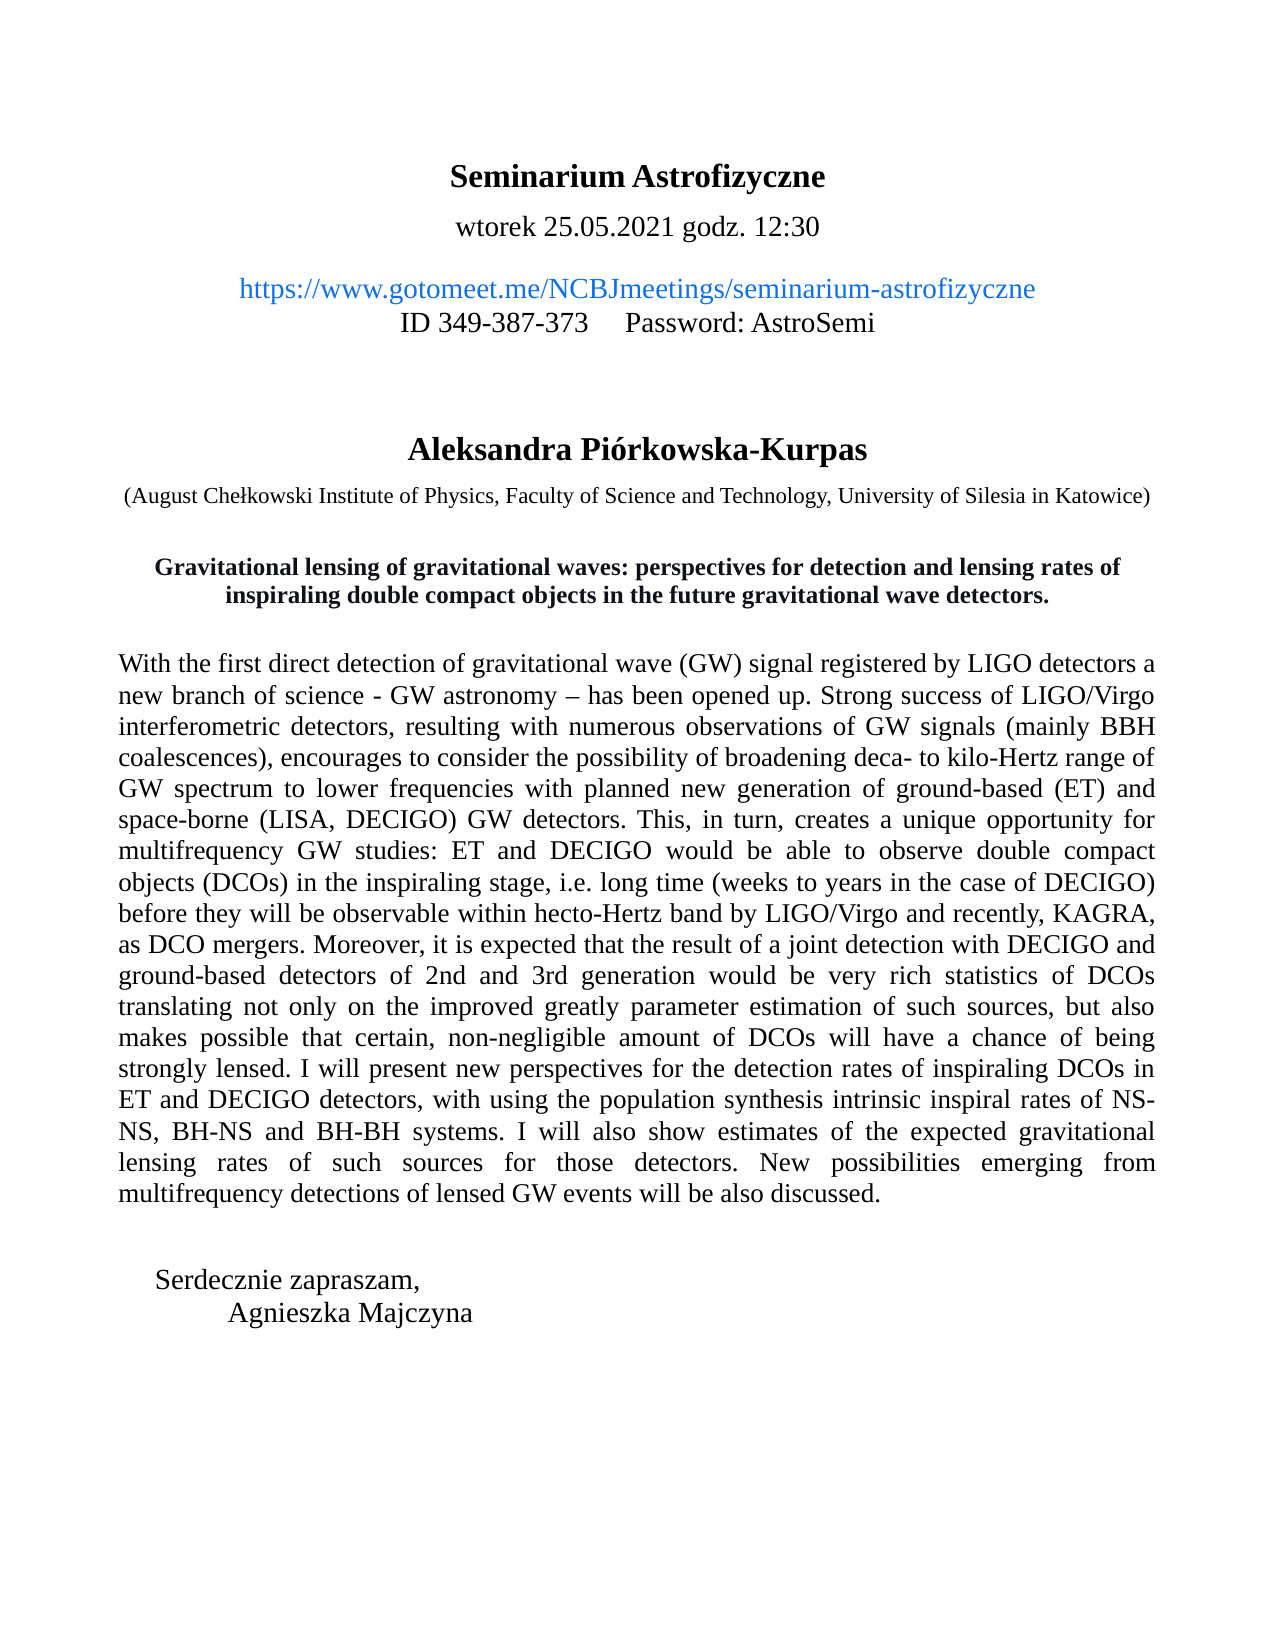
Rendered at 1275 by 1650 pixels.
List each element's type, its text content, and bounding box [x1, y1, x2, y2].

text wtorek 25.05.2021 godz. 12:30 [118, 209, 1157, 243]
text Serdecznie zapraszam, [118, 1262, 1157, 1296]
text Agnieszka Majczyna [118, 1296, 1157, 1329]
text (August Chełkowski Institute of Physics, Faculty of Science and Technology, University of Silesia in Katowice) [118, 482, 1157, 509]
text Aleksandra Piórkowska-Kurpas [118, 429, 1157, 468]
text Gravitational lensing of gravitational waves: perspectives for detection and lensing rates of inspiraling double compact objects in the future gravitational wave detectors. [118, 552, 1157, 609]
text ID 349-387-373 Password: AstroSemi [118, 305, 1157, 338]
text Seminarium Astrofizyczne [118, 156, 1157, 195]
text With the first direct detection of gravitational wave (GW) signal registered by LIGO detectors a new branch of science - GW astronomy – has been opened up. Strong success of LIGO/Virgo interferometric detectors, resulting with numerous observations of GW signals (mainly BBH coalescences), encourages to consider the possibility of broadening deca- to kilo-Hertz range of GW spectrum to lower frequencies with planned new generation of ground-based (ET) and space-borne (LISA, DECIGO) GW detectors. This, in turn, creates a unique opportunity for multifrequency GW studies: ET and DECIGO would be able to observe double compact objects (DCOs) in the inspiraling stage, i.e. long time (weeks to years in the case of DECIGO) before they will be observable within hecto-Hertz band by LIGO/Virgo and recently, KAGRA, as DCO mergers. Moreover, it is expected that the result of a joint detection with DECIGO and ground-based detectors of 2nd and 3rd generation would be very rich statistics of DCOs translating not only on the improved greatly parameter estimation of such sources, but also makes possible that certain, non-negligible amount of DCOs will have a chance of being strongly lensed. I will present new perspectives for the detection rates of inspiraling DCOs in ET and DECIGO detectors, with using the population synthesis intrinsic inspiral rates of NS-NS, BH-NS and BH-BH systems. I will also show estimates of the expected gravitational lensing rates of such sources for those detectors. New possibilities emerging from multifrequency detections of lensed GW events will be also discussed. [118, 648, 1157, 1208]
text https://www.gotomeet.me/NCBJmeetings/seminarium-astrofizyczne [118, 271, 1157, 305]
